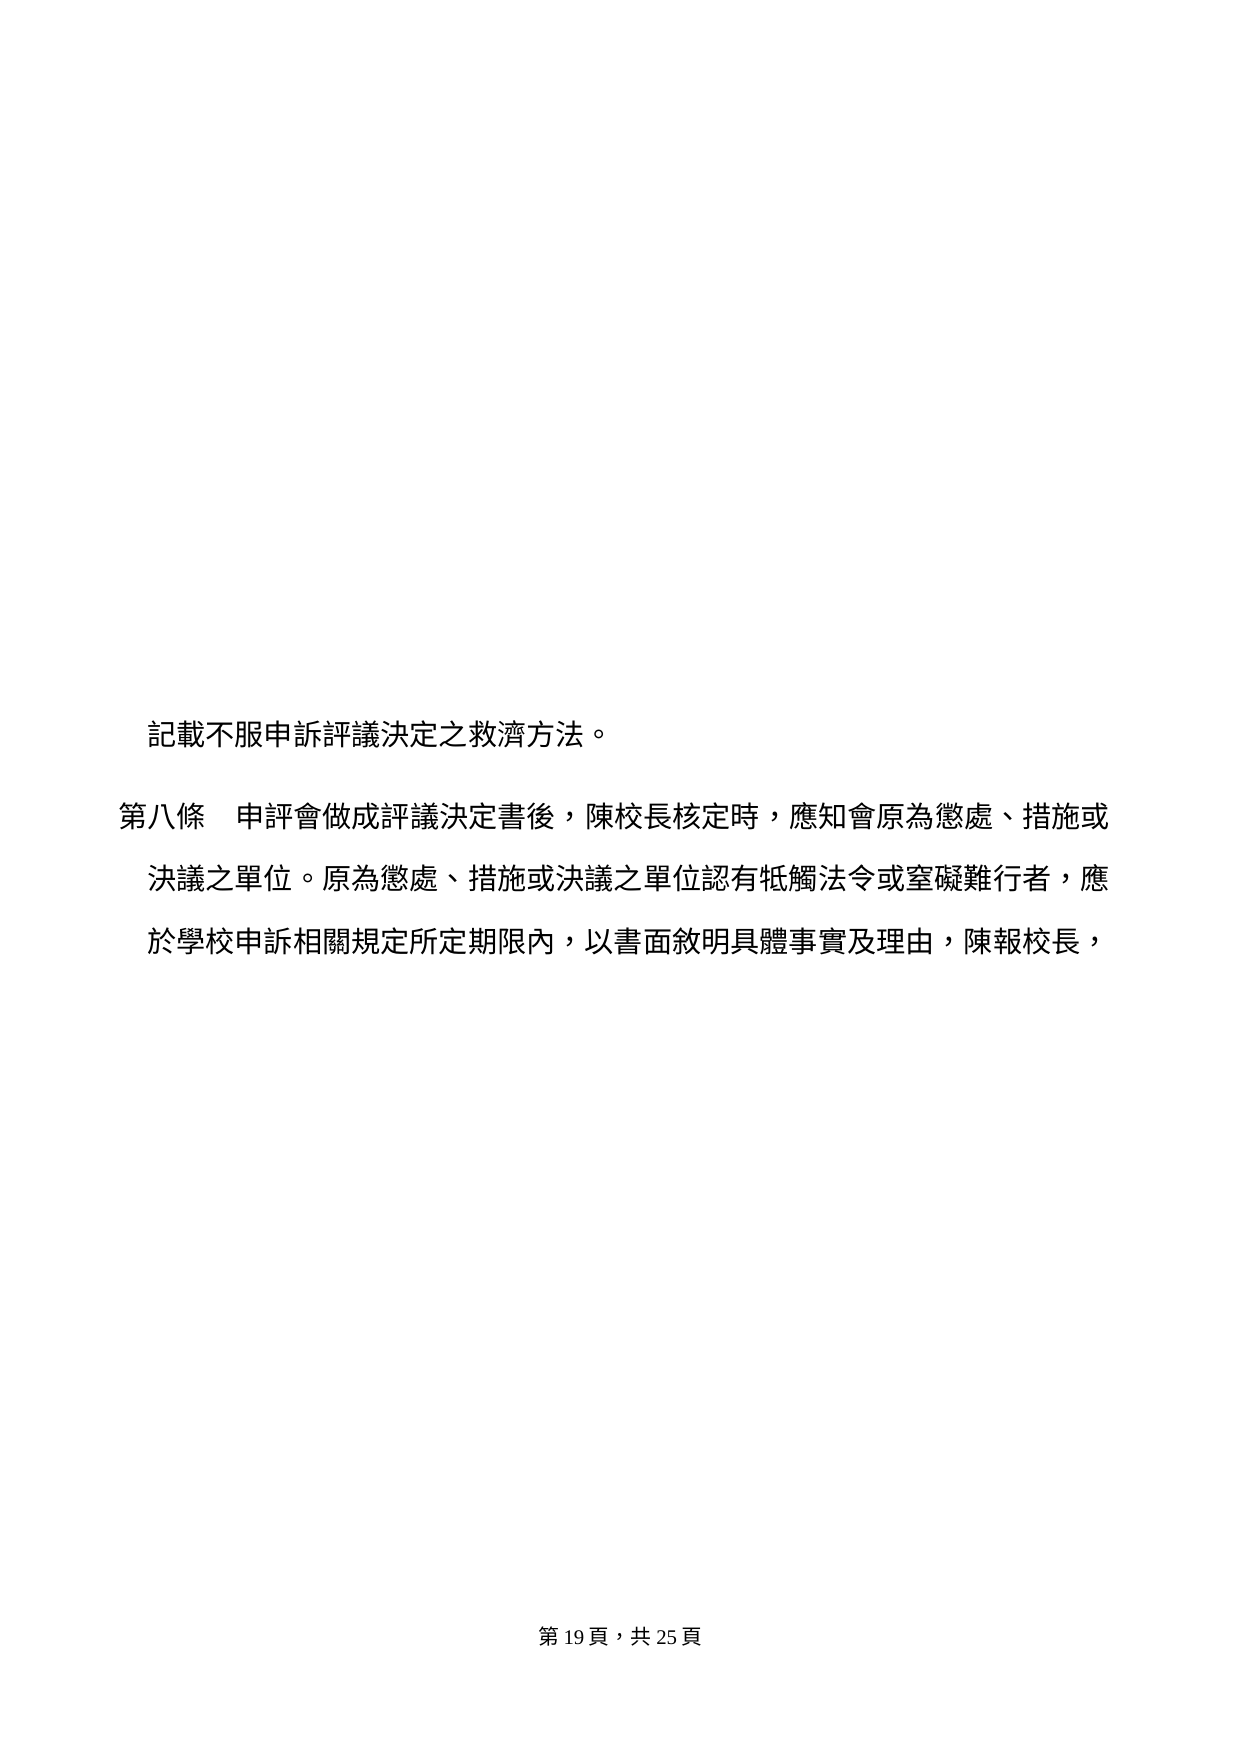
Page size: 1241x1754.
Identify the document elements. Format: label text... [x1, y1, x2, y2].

text 第七條 評議決定書應包括主文、事實、理由等內容，不受理之申訴案件亦應作成評議書，其內容得不記載事實，並應依本辦法第十一條、第十二條規定，記載不服申訴評議決定之救濟方法。 [118, 691, 1122, 754]
text 第八條 申評會做成評議決定書後，陳校長核定時，應知會原為懲處、措施或決議之單位。原為懲處、措施或決議之單位認有牴觸法令或窒礙難行者，應於學校申訴相關規定所定期限內，以書面敘明具體事實及理由，陳報校長， [118, 773, 1122, 960]
